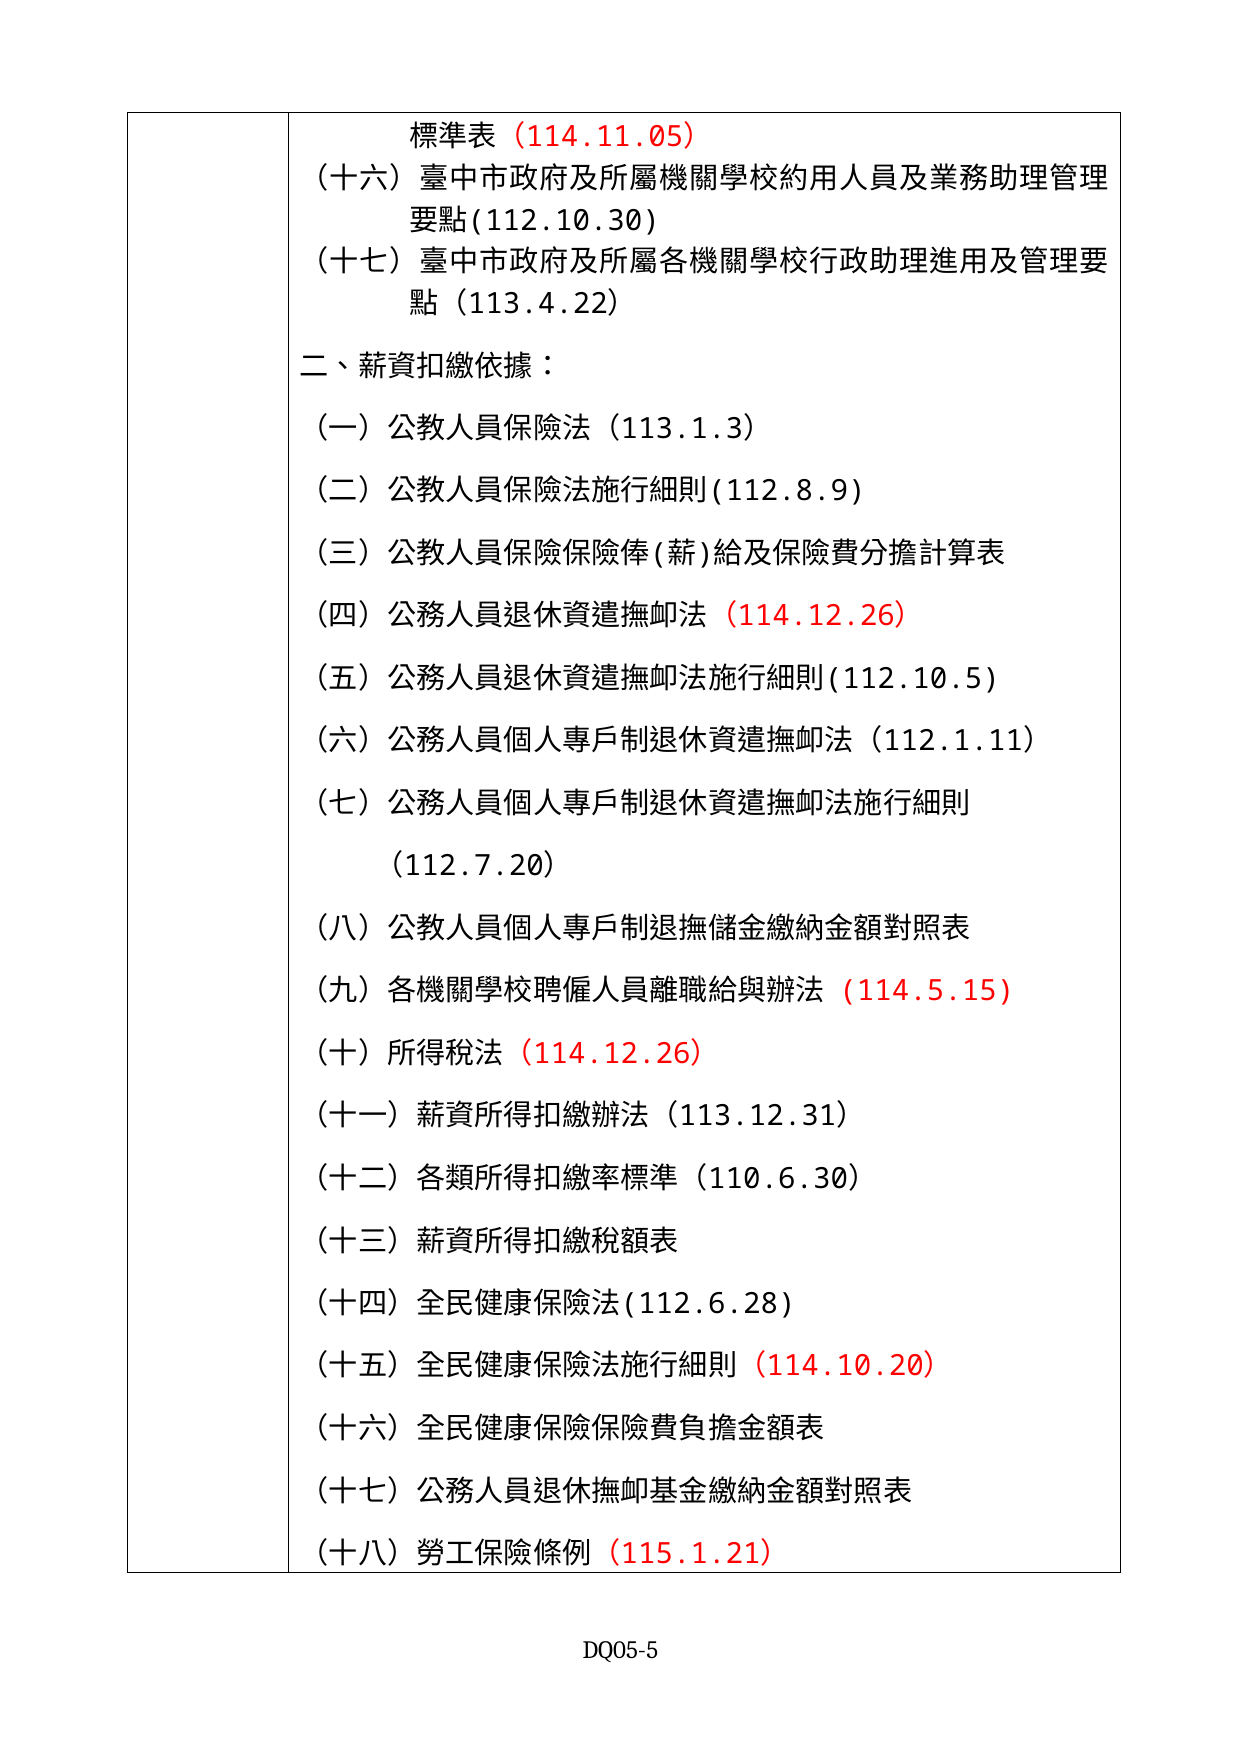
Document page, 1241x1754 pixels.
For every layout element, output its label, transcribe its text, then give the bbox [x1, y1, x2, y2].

table_cell [128, 113, 288, 1572]
table_cell 標準表（114.11.05） （十六）臺中市政府及所屬機關學校約用人員及業務助理管理要點(112.10.30) （十七）臺中市政府及所屬各機關學校行政助理進用及管理要點（113.4.22） 二、薪資扣繳依據： （一）公教人員保險法（113.1.3） （二）公教人員保險法施行細則(112.8.9) （三）公教人員保險保險俸(薪)給及保險費分擔計算表 （四）公務人員退休資遣撫卹法（114.12.26） （五）公務人員退休資遣撫卹法施行細則(112.10.5) （六）公務人員個人專戶制退休資遣撫卹法（112.1.11） （七）公務人員個人專戶制退休資遣撫卹法施行細則 （112.7.20） （八）公教人員個人專戶制退撫儲金繳納金額對照表 （九）各機關學校聘僱人員離職給與辦法 (114.5.15) （十）所得稅法（114.12.26） （十一）薪資所得扣繳辦法（113.12.31） （十二）各類所得扣繳率標準（110.6.30） （十三）薪資所得扣繳稅額表 （十四）全民健康保險法(112.6.28) （十五）全民健康保險法施行細則（114.10.20） （十六）全民健康保險保險費負擔金額表 （十七）公務人員退休撫卹基金繳納金額對照表 （十八）勞工保險條例（115.1.21） [289, 113, 1120, 1572]
